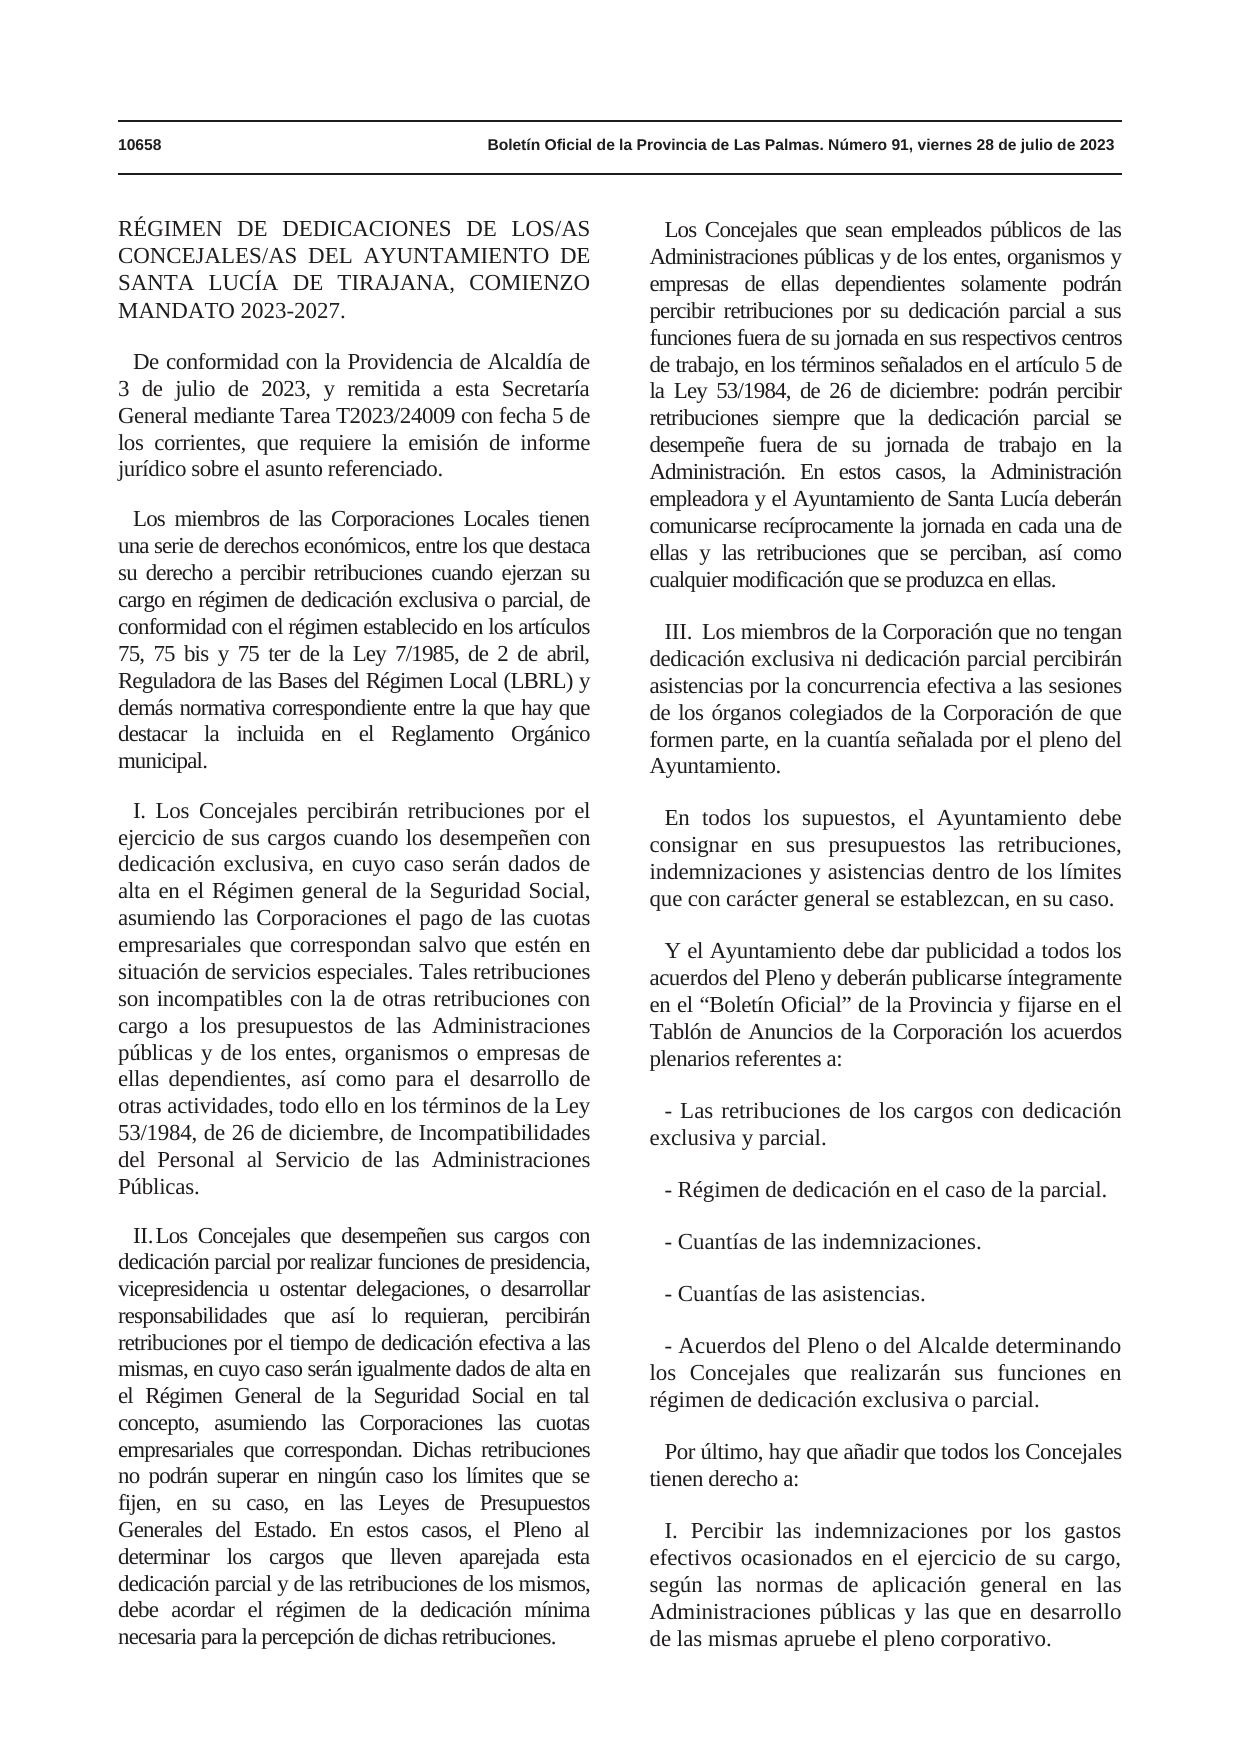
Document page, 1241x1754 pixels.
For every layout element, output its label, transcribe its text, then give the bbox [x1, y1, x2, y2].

text Los miembros de las Corporaciones Locales tienen una serie de derechos económicos, entre los que destaca su derecho a percibir retribuciones cuando ejerzan su cargo en régimen de dedicación exclusiva o parcial, de conformidad con el régimen establecido en los artículos 75, 75 bis y 75 ter de la Ley 7/1985, de 2 de abril, Reguladora de las Bases del Régimen Local (LBRL) y demás normativa correspondiente entre la que hay que destacar la incluida en el Reglamento Orgánico municipal. [118, 505, 591, 774]
text - Cuantías de las asistencias. [664, 1280, 1122, 1307]
text - Régimen de dedicación en el caso de la parcial. [664, 1176, 1122, 1203]
text Por último, hay que añadir que todos los Concejales tienen derecho a: [649, 1438, 1122, 1492]
text - Cuantías de las indemnizaciones. [664, 1228, 1122, 1255]
list Los miembros de la Corporación que no tengan dedicación exclusiva ni dedicación parcial percibirán asistencias por la concurrencia efectiva a las sesiones de los órganos colegiados de la Corporación de que formen parte, en la cuantía señalada por el pleno del Ayuntamiento. [649, 618, 1122, 779]
list Los Concejales percibirán retribuciones por el ejercicio de sus cargos cuando los desempeñen con dedicación exclusiva, en cuyo caso serán dados de alta en el Régimen general de la Seguridad Social, asumiendo las Corporaciones el pago de las cuotas empresariales que correspondan salvo que estén en situación de servicios especiales. Tales retribuciones son incompatibles con la de otras retribuciones con cargo a los presupuestos de las Administraciones públicas y de los entes, organismos o empresas de ellas dependientes, así como para el desarrollo de otras actividades, todo ello en los términos de la Ley 53/1984, de 26 de diciembre, de Incompatibilidades del Personal al Servicio de las Administraciones Públicas. [118, 797, 591, 1200]
text En todos los supuestos, el Ayuntamiento debe consignar en sus presupuestos las retribuciones, indemnizaciones y asistencias dentro de los límites que con carácter general se establezcan, en su caso. [649, 804, 1122, 912]
text Y el Ayuntamiento debe dar publicidad a todos los acuerdos del Pleno y deberán publicarse íntegramente en el “Boletín Oficial” de la Provincia y fijarse en el Tablón de Anuncios de la Corporación los acuerdos plenarios referentes a: [649, 937, 1122, 1072]
list Los Concejales que desempeñen sus cargos con dedicación parcial por realizar funciones de presidencia, vicepresidencia u ostentar delegaciones, o desarrollar responsabilidades que así lo requieran, percibirán retribuciones por el tiempo de dedicación efectiva a las mismas, en cuyo caso serán igualmente dados de alta en el Régimen General de la Seguridad Social en tal concepto, asumiendo las Corporaciones las cuotas empresariales que correspondan. Dichas retribuciones no podrán superar en ningún caso los límites que se fijen, en su caso, en las Leyes de Presupuestos Generales del Estado. En estos casos, el Pleno al determinar los cargos que lleven aparejada esta dedicación parcial y de las retribuciones de los mismos, debe acordar el régimen de la dedicación mínima necesaria para la percepción de dichas retribuciones. [118, 1222, 591, 1650]
text - Acuerdos del Pleno o del Alcalde determinando los Concejales que realizarán sus funciones en régimen de dedicación exclusiva o parcial. [649, 1332, 1122, 1413]
text De conformidad con la Providencia de Alcaldía de 3 de julio de 2023, y remitida a esta Secretaría General mediante Tarea T2023/24009 con fecha 5 de los corrientes, que requiere la emisión de informe jurídico sobre el asunto referenciado. [118, 348, 591, 482]
text I. Percibir las indemnizaciones por los gastos efectivos ocasionados en el ejercicio de su cargo, según las normas de aplicación general en las Administraciones públicas y las que en desarrollo de las mismas apruebe el pleno corporativo. [649, 1517, 1122, 1651]
text RÉGIMEN DE DEDICACIONES DE LOS/AS CONCEJALES/AS DEL AYUNTAMIENTO DE SANTA LUCÍA DE TIRAJANA, COMIENZO MANDATO 2023-2027. [118, 214, 591, 324]
text 10658 Boletín Oficial de la Provincia de Las Palmas. Número 91, viernes 28 de julio de 2023 [118, 136, 1122, 154]
text Los Concejales que sean empleados públicos de las Administraciones públicas y de los entes, organismos y empresas de ellas dependientes solamente podrán percibir retribuciones por su dedicación parcial a sus funciones fuera de su jornada en sus respectivos centros de trabajo, en los términos señalados en el artículo 5 de la Ley 53/1984, de 26 de diciembre: podrán percibir retribuciones siempre que la dedicación parcial se desempeñe fuera de su jornada de trabajo en la Administración. En estos casos, la Administración empleadora y el Ayuntamiento de Santa Lucía deberán comunicarse recíprocamente la jornada en cada una de ellas y las retribuciones que se perciban, así como cualquier modificación que se produzca en ellas. [649, 216, 1122, 592]
text - Las retribuciones de los cargos con dedicación exclusiva y parcial. [649, 1097, 1122, 1151]
